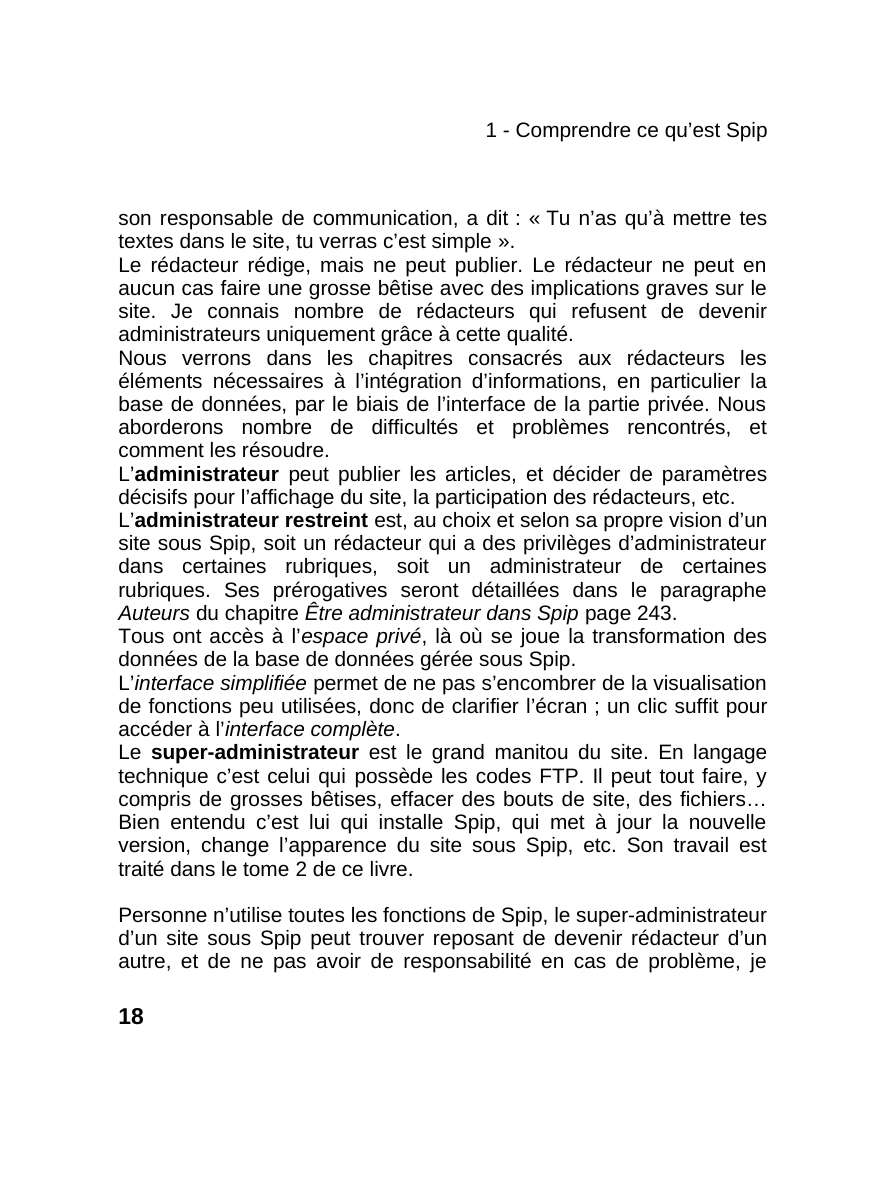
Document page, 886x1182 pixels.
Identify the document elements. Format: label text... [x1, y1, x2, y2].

text Le super-administrateur est le grand manitou du site. En langage technique c’est celui qui possède les codes FTP. Il peut tout faire, y compris de grosses bêtises, effacer des bouts de site, des fichiers… Bien entendu c’est lui qui installe Spip, qui met à jour la nouvelle version, change l’apparence du site sous Spip, etc. Son travail est traité dans le tome 2 de ce livre. [118, 741, 768, 880]
text L’administrateur peut publier les articles, et décider de paramètres décisifs pour l’affichage du site, la participation des rédacteurs, etc. [118, 462, 768, 509]
text Nous verrons dans les chapitres consacrés aux rédacteurs les éléments nécessaires à l’intégration d’informations, en particulier la base de données, par le biais de l’interface de la partie privée. Nous aborderons nombre de difficultés et problèmes rencontrés, et comment les résoudre. [118, 346, 768, 462]
text Personne n’utilise toutes les fonctions de Spip, le super-administrateur d’un site sous Spip peut trouver reposant de devenir rédacteur d’un autre, et de ne pas avoir de responsabilité en cas de problème, je [118, 903, 768, 973]
text Le rédacteur rédige, mais ne peut publier. Le rédacteur ne peut en aucun cas faire une grosse bêtise avec des implications graves sur le site. Je connais nombre de rédacteurs qui refusent de devenir administrateurs uniquement grâce à cette qualité. [118, 253, 768, 346]
text L’administrateur restreint est, au choix et selon sa propre vision d’un site sous Spip, soit un rédacteur qui a des privilèges d’administrateur dans certaines rubriques, soit un administrateur de certaines rubriques. Ses prérogatives seront détaillées dans le paragraphe Auteurs du chapitre Être administrateur dans Spip page 241. [118, 509, 768, 625]
text L’interface simplifiée permet de ne pas s’encombrer de la visualisation de fonctions peu utilisées, donc de clarifier l’écran ; un clic suffit pour accéder à l’interface complète. [118, 671, 768, 741]
text son responsable de communication, a dit : « Tu n’as qu’à mettre tes textes dans le site, tu verras c’est simple ». [118, 207, 768, 253]
text Tous ont accès à l’espace privé, là où se joue la transformation des données de la base de données gérée sous Spip. [118, 625, 768, 671]
